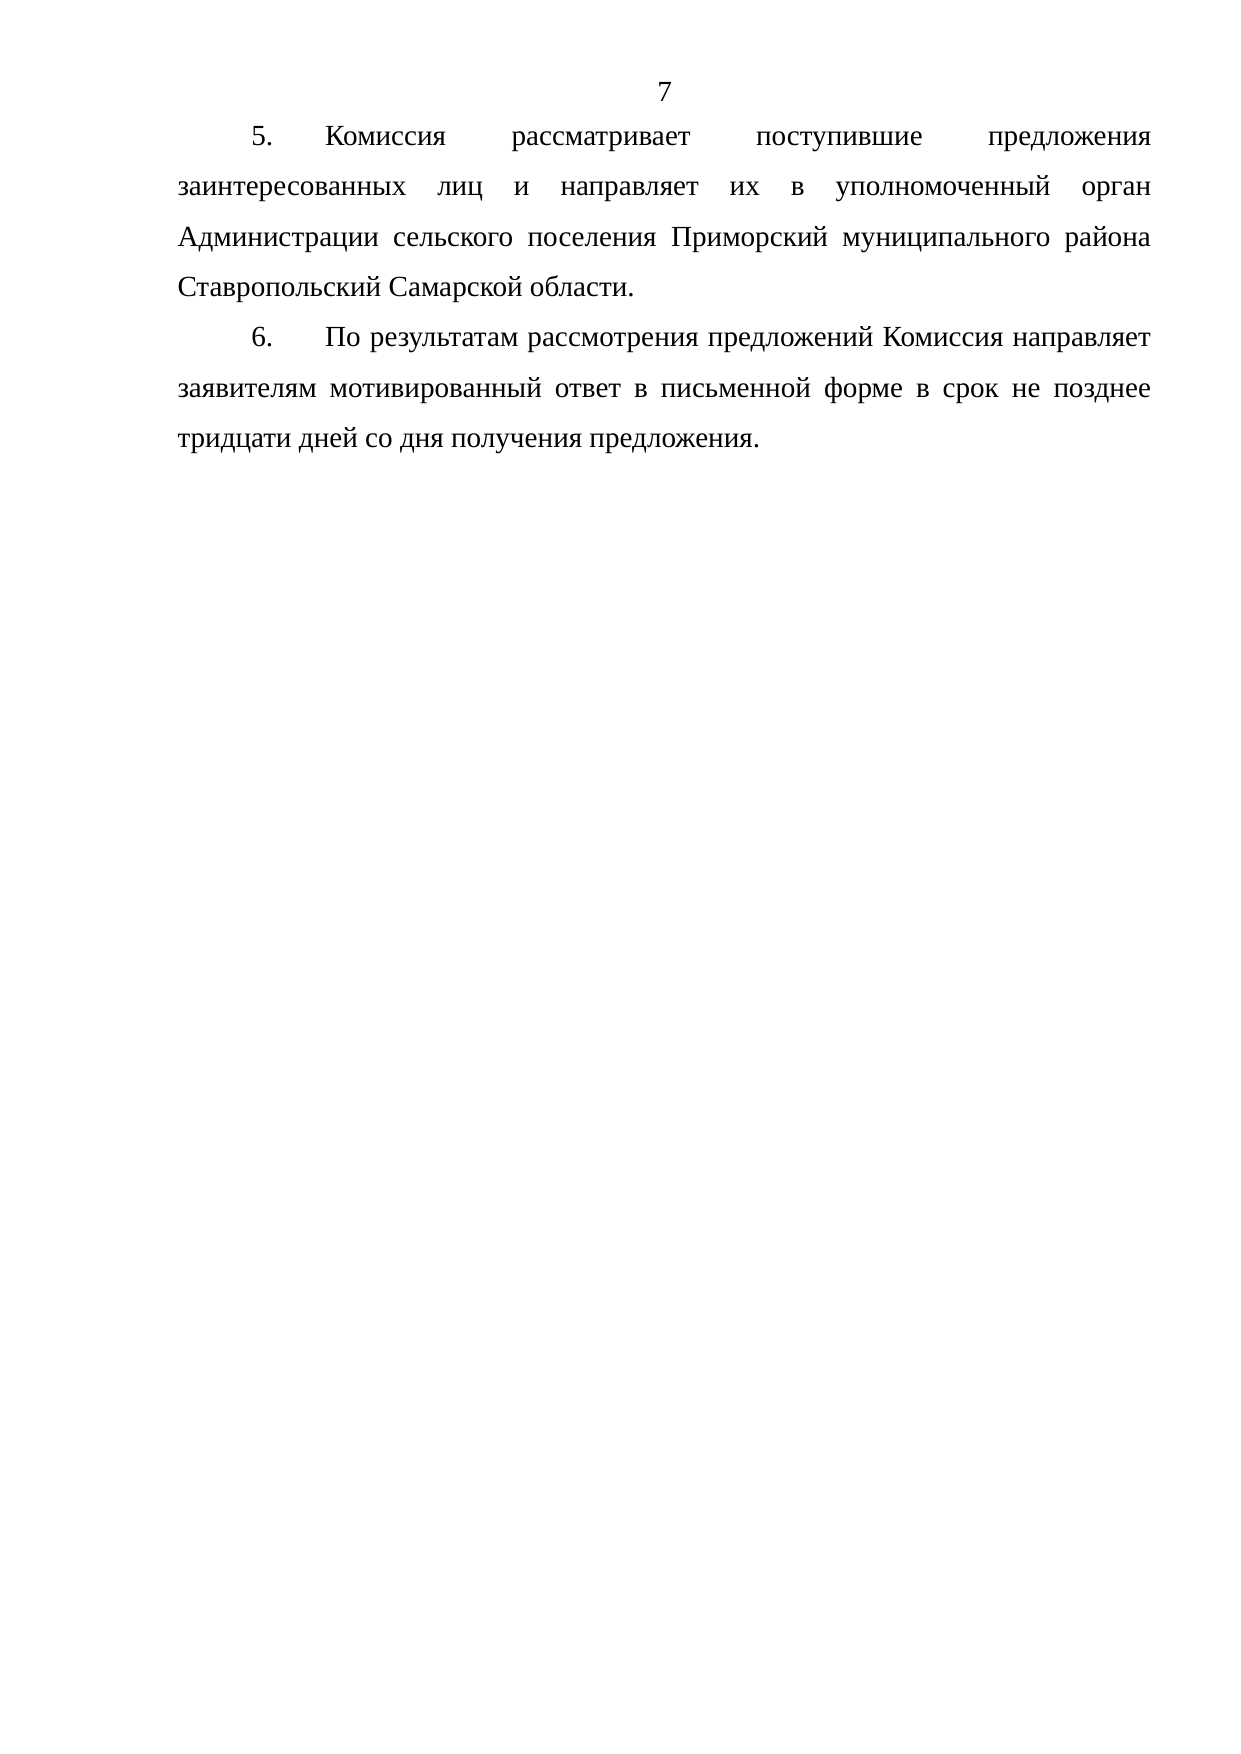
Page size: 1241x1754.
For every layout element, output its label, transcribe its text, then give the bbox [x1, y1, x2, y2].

list Комиссия рассматривает поступившие предложения заинтересованных лиц и направляет их в уполномоченный орган Администрации сельского поселения Приморский муниципального района Ставропольский Самарской области. [177, 118, 1152, 303]
list По результатам рассмотрения предложений Комиссия направляет заявителям мотивированный ответ в письменной форме в срок не позднее тридцати дней со дня получения предложения. [177, 319, 1152, 453]
